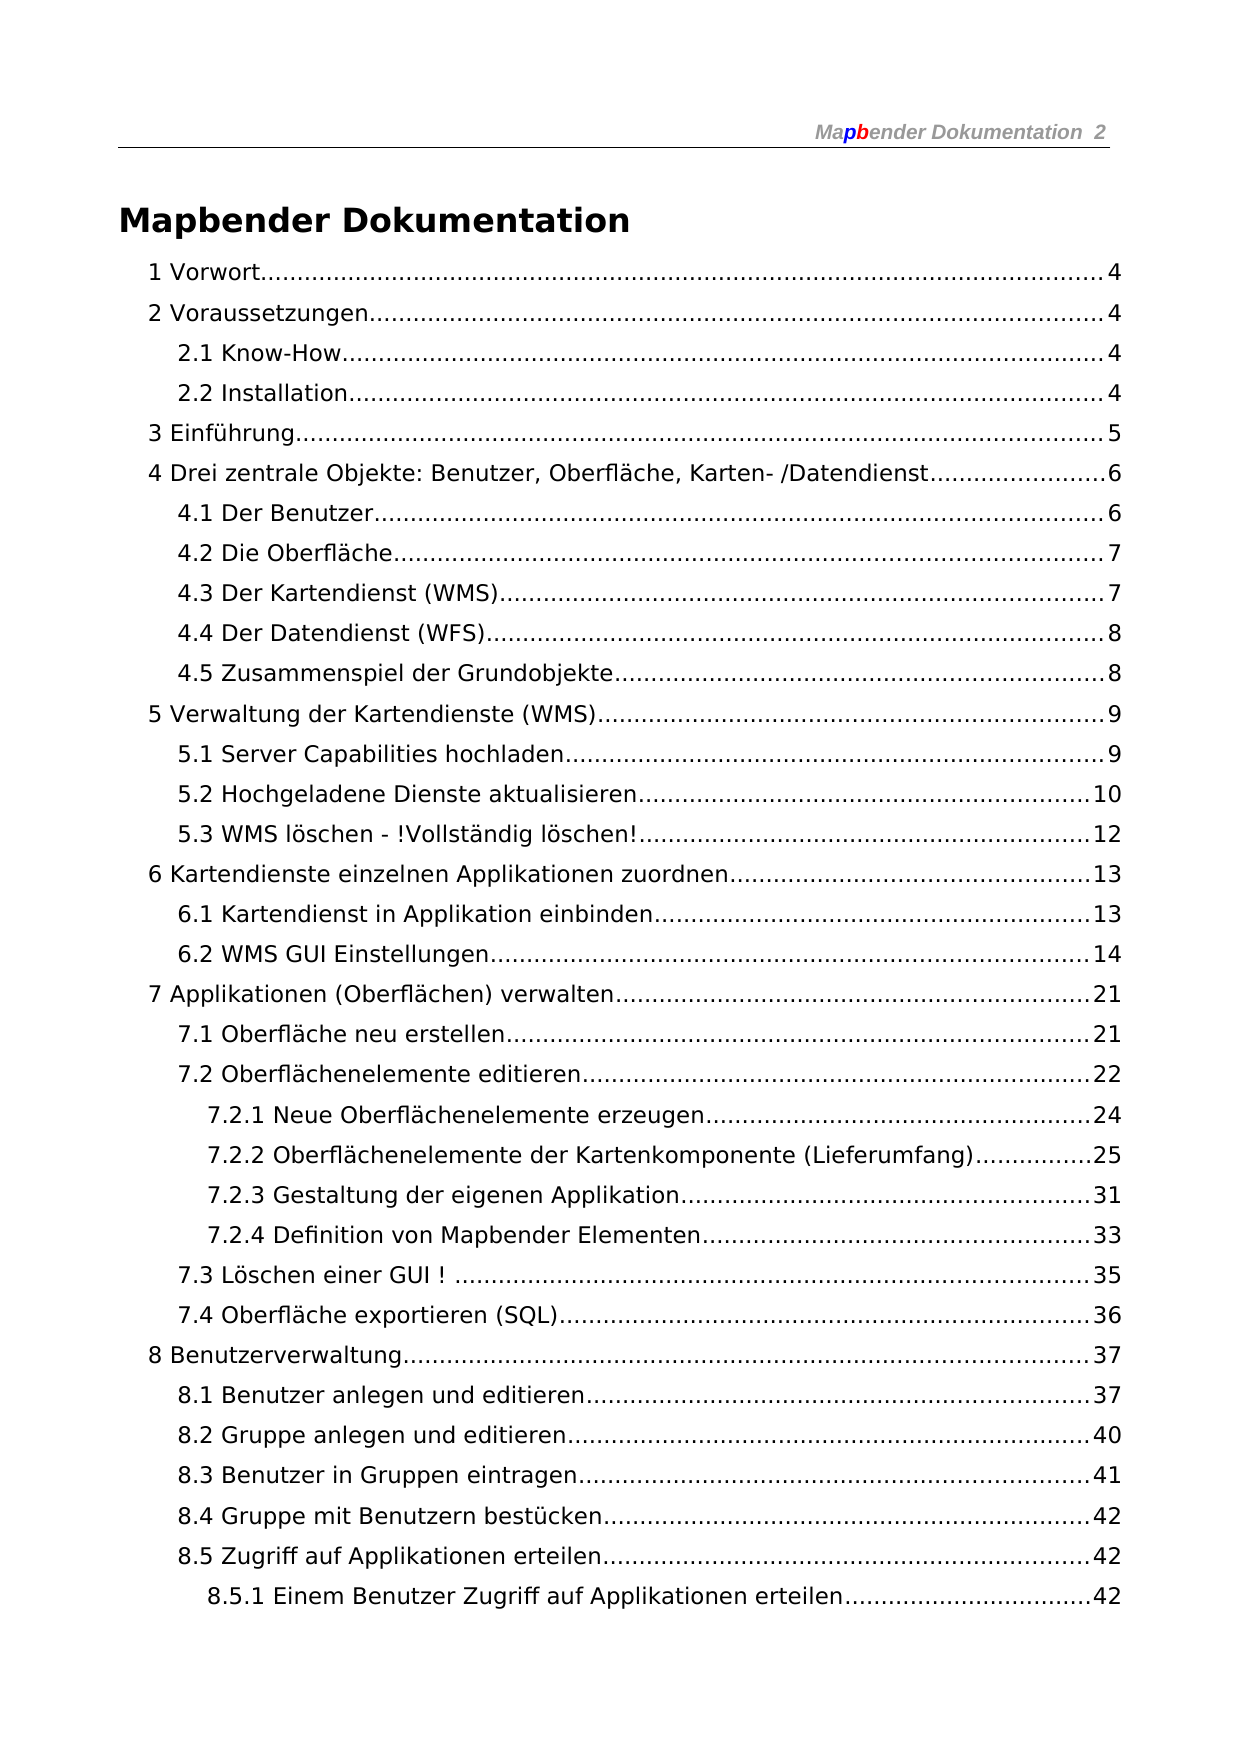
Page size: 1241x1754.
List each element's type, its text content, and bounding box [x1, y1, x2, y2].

text 3 Einführung 5 [148, 420, 1122, 447]
text 5.1 Server Capabilities hochladen 9 [177, 741, 1122, 768]
text 7.2.3 Gestaltung der eigenen Applikation 31 [207, 1182, 1122, 1209]
text 4.5 Zusammenspiel der Grundobjekte 8 [177, 661, 1122, 687]
text 7.1 Oberfläche neu erstellen 21 [177, 1022, 1122, 1048]
text 7.2.4 Definition von Mapbender Elementen 33 [207, 1222, 1122, 1249]
text 2.1 Know-How 4 [177, 340, 1122, 367]
text 4.4 Der Datendienst (WFS) 8 [177, 621, 1122, 647]
text 4 Drei zentrale Objekte: Benutzer, Oberfläche, Karten- /Datendienst 6 [148, 460, 1122, 487]
text 6.1 Kartendienst in Applikation einbinden 13 [177, 901, 1122, 928]
text 8.5 Zugriff auf Applikationen erteilen 42 [177, 1543, 1122, 1570]
text 2 Voraussetzungen 4 [148, 300, 1122, 326]
text 8.2 Gruppe anlegen und editieren 40 [177, 1423, 1122, 1449]
text 6.2 WMS GUI Einstellungen 14 [177, 941, 1122, 968]
text 5 Verwaltung der Kartendienste (WMS) 9 [148, 701, 1122, 727]
text 5.2 Hochgeladene Dienste aktualisieren 10 [177, 781, 1122, 808]
text 7.4 Oberfläche exportieren (SQL) 36 [177, 1302, 1122, 1329]
text 7.3 Löschen einer GUI ! 35 [177, 1262, 1122, 1289]
text 2.2 Installation 4 [177, 380, 1122, 407]
text 1 Vorwort 4 [148, 259, 1122, 286]
text 4.2 Die Oberfläche 7 [177, 540, 1122, 567]
text 4.1 Der Benutzer 6 [177, 500, 1122, 527]
subtitle Mapbender Dokumentation [118, 202, 1122, 240]
text 7.2.1 Neue Oberflächenelemente erzeugen 24 [207, 1102, 1122, 1128]
text 7.2 Oberflächenelemente editieren 22 [177, 1062, 1122, 1088]
text 7 Applikationen (Oberflächen) verwalten 21 [148, 981, 1122, 1008]
text 8.4 Gruppe mit Benutzern bestücken 42 [177, 1503, 1122, 1529]
text 8 Benutzerverwaltung 37 [148, 1342, 1122, 1369]
text 6 Kartendienste einzelnen Applikationen zuordnen 13 [148, 861, 1122, 888]
text 7.2.2 Oberflächenelemente der Kartenkomponente (Lieferumfang) 25 [207, 1142, 1122, 1169]
text 8.5.1 Einem Benutzer Zugriff auf Applikationen erteilen 42 [207, 1583, 1122, 1610]
text 8.3 Benutzer in Gruppen eintragen 41 [177, 1463, 1122, 1489]
text 4.3 Der Kartendienst (WMS) 7 [177, 580, 1122, 607]
text 5.3 WMS löschen - !Vollständig löschen! 12 [177, 821, 1122, 848]
text 8.1 Benutzer anlegen und editieren 37 [177, 1382, 1122, 1409]
